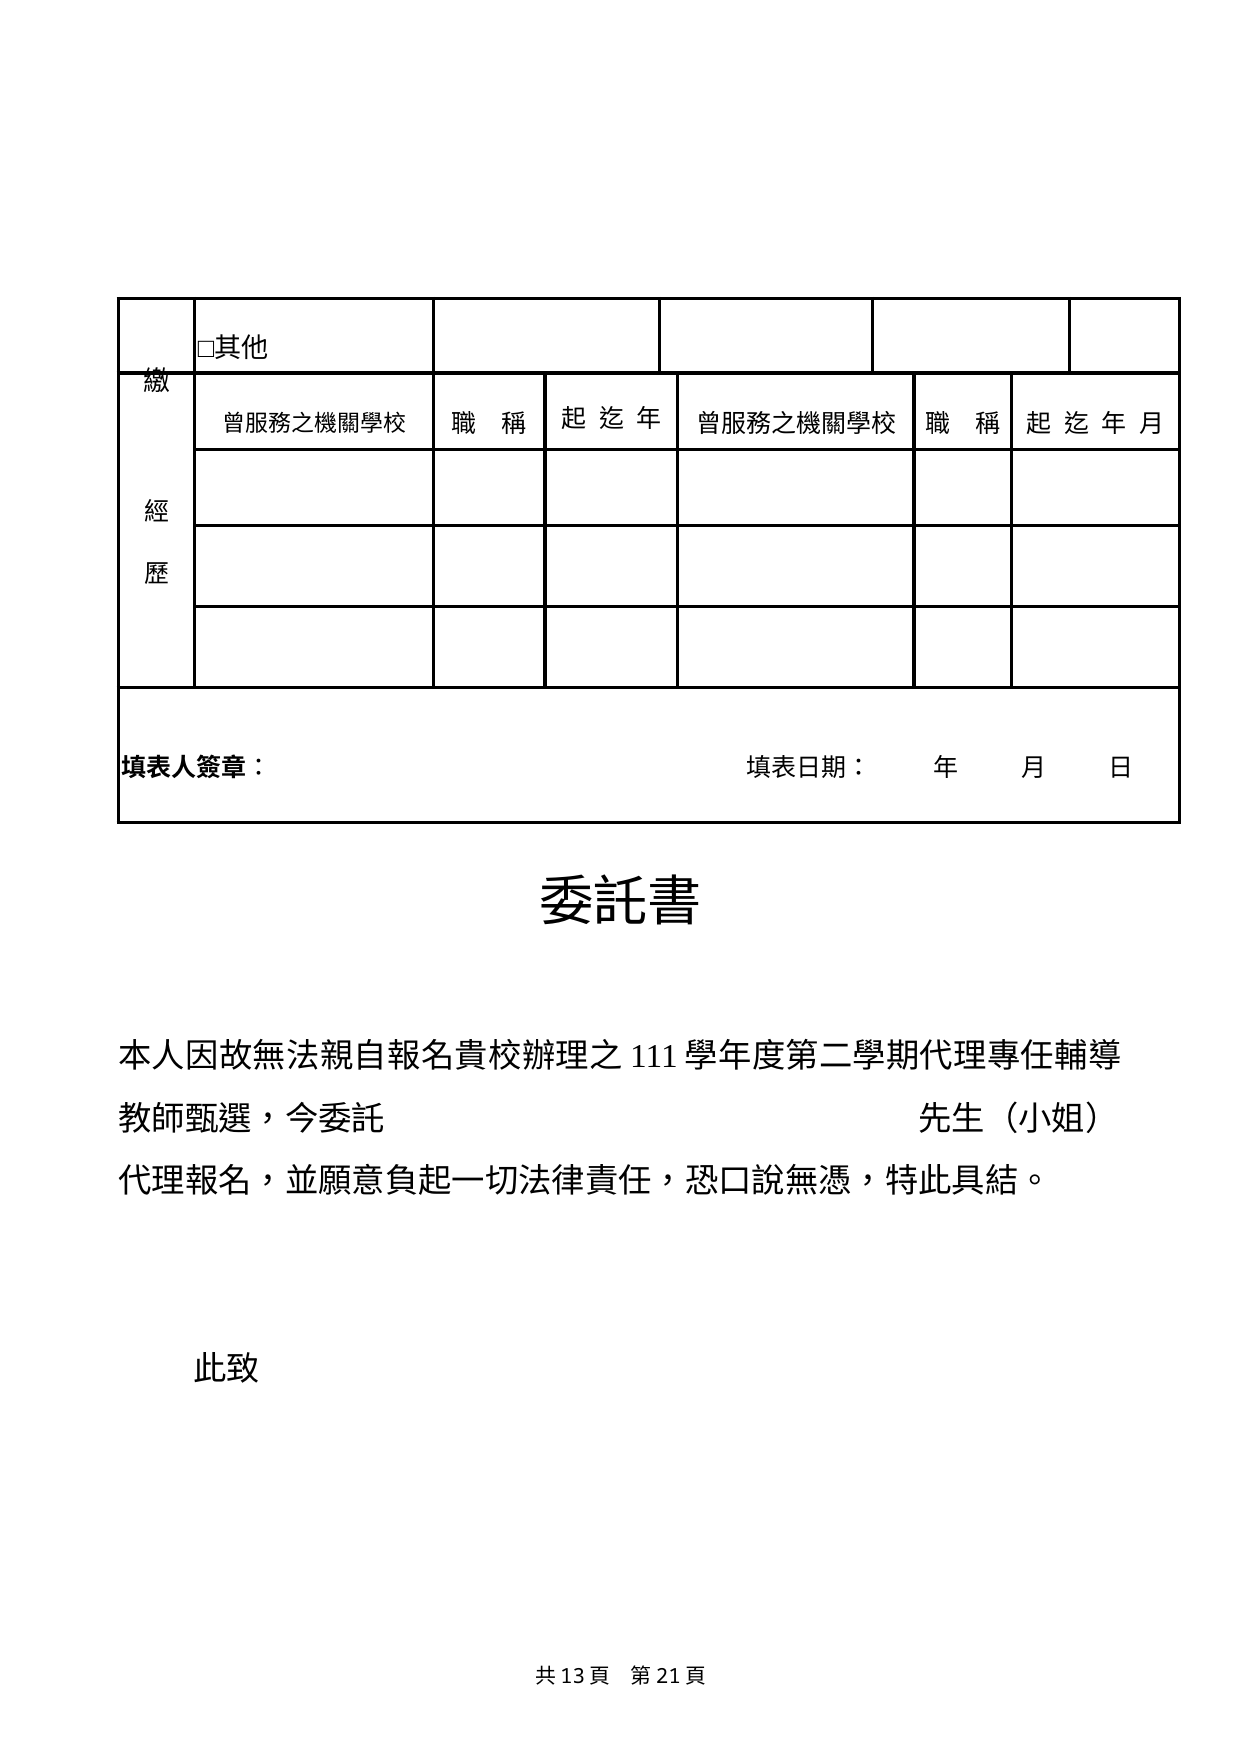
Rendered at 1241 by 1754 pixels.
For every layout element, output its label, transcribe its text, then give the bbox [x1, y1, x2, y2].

table_cell [196, 527, 432, 605]
table_cell [679, 608, 912, 686]
table_cell 經 歷 [120, 375, 193, 686]
table_cell [874, 300, 1068, 371]
table_cell [1013, 451, 1178, 524]
table_cell [916, 451, 1010, 524]
table_cell [435, 527, 543, 605]
table_cell [547, 527, 676, 605]
table_cell [1071, 300, 1178, 371]
table_cell 填表人簽章： 填表日期： 年 月 日 [120, 689, 1178, 821]
text 委託書 [118, 824, 1122, 949]
table_cell [547, 608, 676, 686]
text 本人因故無法親自報名貴校辦理之111學年度第二學期代理專任輔導教師甄選，今委託 先生（小姐）代理報名，並願意負起一切法律責任，恐口說無憑，特此具結。 [118, 1011, 1122, 1199]
table_cell [196, 608, 432, 686]
table_cell [661, 300, 871, 371]
table_cell [435, 608, 543, 686]
table_cell 職 稱 [916, 375, 1010, 448]
table_cell [196, 451, 432, 524]
table_cell □其他 [196, 300, 432, 371]
table_cell [435, 451, 543, 524]
text 此致 [118, 1324, 1122, 1386]
table_cell [547, 451, 676, 524]
table_cell [1013, 608, 1178, 686]
table_cell 起 迄 年 月 [547, 375, 676, 448]
table_cell [679, 527, 912, 605]
table_cell 曾服務之機關學校 [679, 375, 912, 448]
table_cell 起 迄 年 月 [1013, 375, 1178, 448]
table_cell [435, 300, 658, 371]
table_cell 職 稱 [435, 375, 543, 448]
table_cell [916, 608, 1010, 686]
table_cell [679, 451, 912, 524]
table_cell 曾服務之機關學校 [196, 375, 432, 448]
table_cell 應 繳 驗 證 件 [120, 300, 193, 371]
table_cell [1013, 527, 1178, 605]
table_cell [916, 527, 1010, 605]
